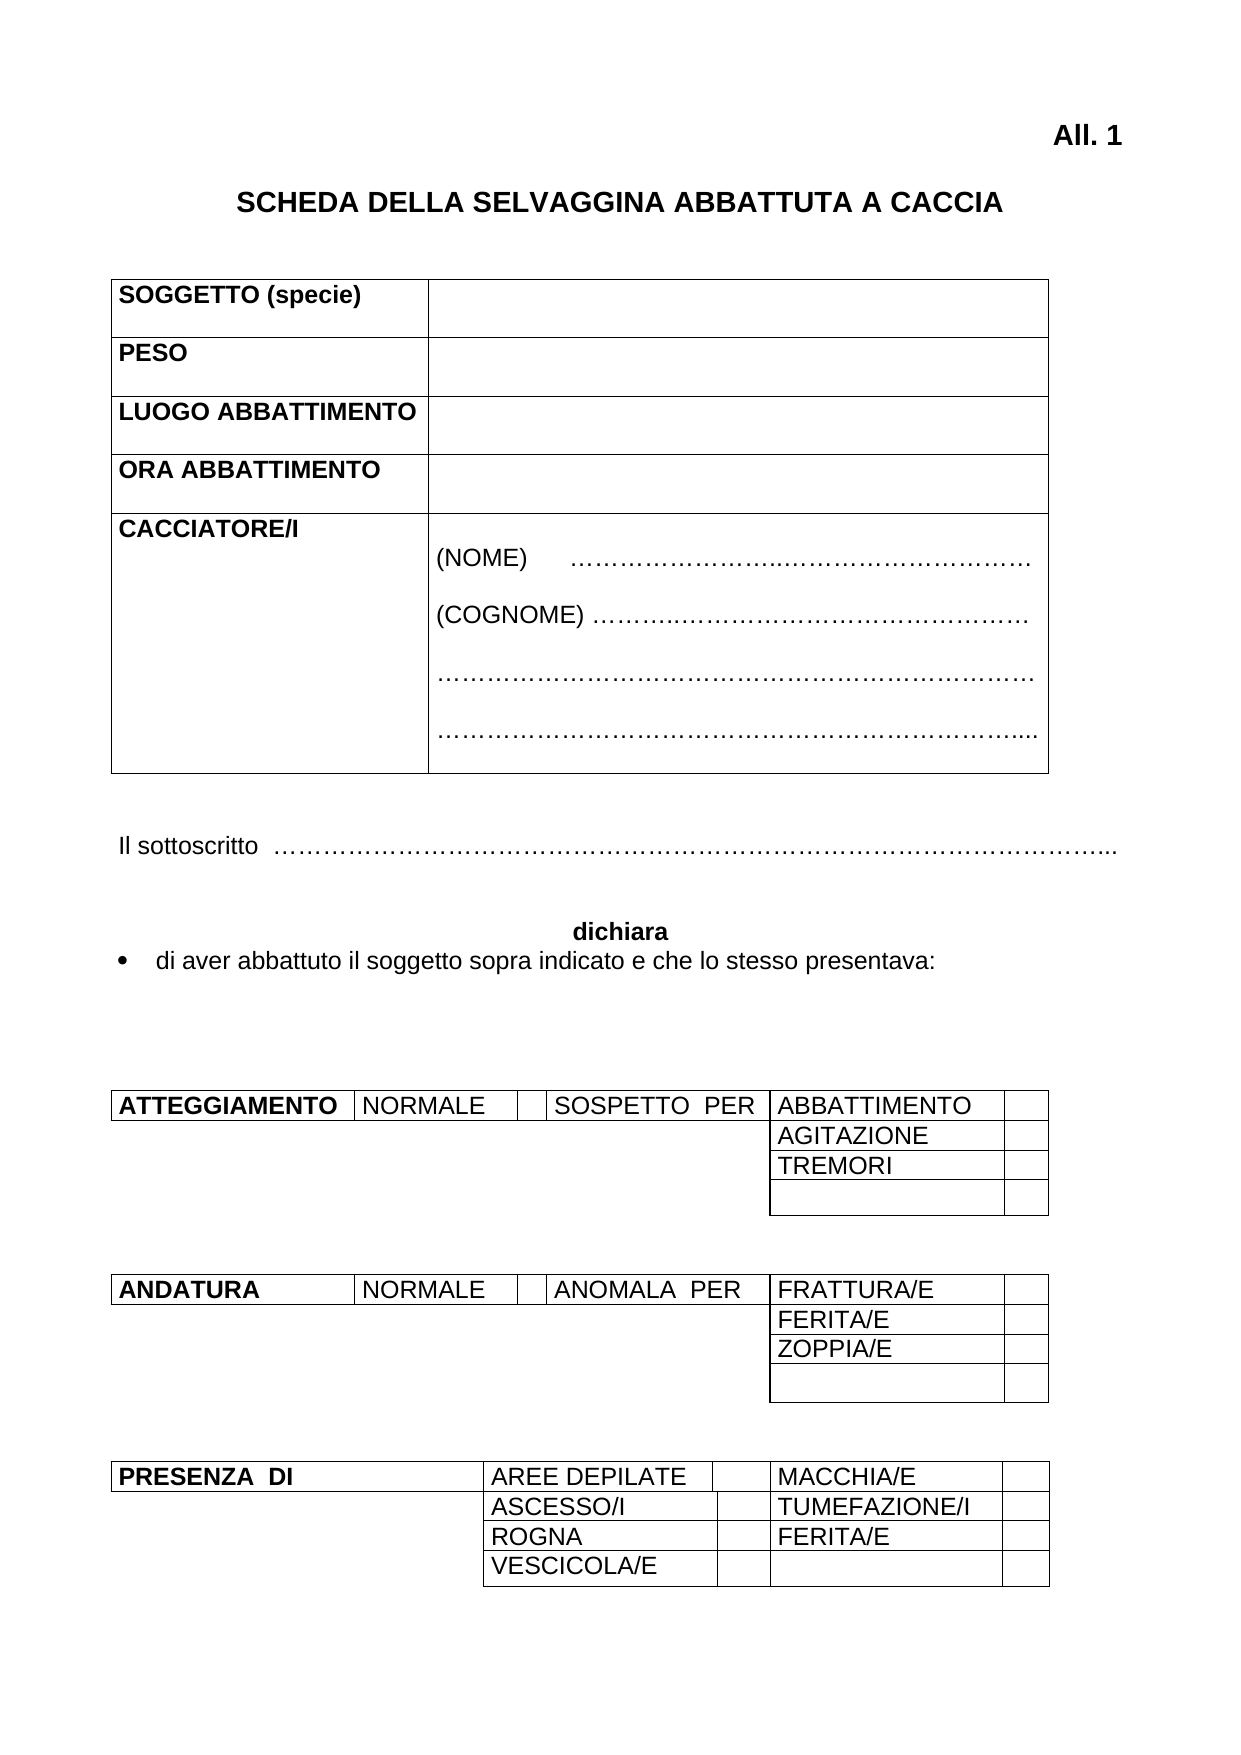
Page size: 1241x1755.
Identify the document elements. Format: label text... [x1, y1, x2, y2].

table_cell [1005, 1180, 1048, 1215]
table_cell [1003, 1492, 1049, 1520]
table_cell [517, 1363, 547, 1402]
text dichiara [118, 917, 1122, 946]
table_cell [355, 1363, 517, 1402]
text All. 1 [118, 118, 1122, 152]
table_cell ASCESSO/I [484, 1492, 717, 1520]
table_cell [111, 1305, 769, 1363]
table_cell TUMEFAZIONE/I [771, 1492, 1002, 1520]
table_cell VESCICOLA/E [484, 1551, 717, 1586]
table_header NORMALE [355, 1091, 517, 1120]
table_header [1005, 1275, 1048, 1304]
table_header [1003, 1462, 1049, 1491]
table_cell (NOME) ……………………..………………………… (COGNOME) ………..…………………………………… ……………………………………………………………… …………………………………………………………….... [429, 514, 1048, 773]
table_cell TREMORI [771, 1151, 1004, 1179]
table_cell [1005, 1364, 1048, 1402]
table_cell [547, 1179, 769, 1215]
table_cell [111, 1550, 483, 1586]
table_header ATTEGGIAMENTO [112, 1091, 354, 1120]
table_header MACCHIA/E [771, 1462, 1002, 1491]
table_header ANDATURA [112, 1275, 354, 1304]
table_cell [771, 1551, 1002, 1586]
table_cell [429, 397, 1048, 454]
table_header [518, 1091, 546, 1120]
table_cell [1005, 1121, 1048, 1149]
table_cell [111, 1179, 354, 1215]
table_header [429, 280, 1048, 337]
table_cell [1005, 1335, 1048, 1363]
table_cell FERITA/E [771, 1521, 1002, 1550]
table_header ABBATTIMENTO [771, 1091, 1004, 1120]
table_cell [355, 1179, 517, 1215]
table_cell [1003, 1521, 1049, 1550]
table_header SOSPETTO PER [547, 1091, 769, 1120]
table_cell [111, 1121, 769, 1179]
table_header [1005, 1091, 1048, 1120]
table_cell [1005, 1305, 1048, 1333]
table_cell [517, 1179, 547, 1215]
table_header NORMALE [355, 1275, 517, 1304]
table_cell [1005, 1151, 1048, 1179]
table_cell [547, 1363, 769, 1402]
table_header [518, 1275, 546, 1304]
list di aver abbattuto il soggetto sopra indicato e che lo stesso presentava: [118, 946, 1122, 975]
table_cell PESO [112, 338, 428, 396]
table_cell LUOGO ABBATTIMENTO [112, 397, 428, 454]
table_cell ZOPPIA/E [771, 1335, 1004, 1363]
table_cell [718, 1551, 770, 1586]
text Il sottoscritto ………………………………………………………………………………………... [118, 831, 1122, 860]
table_header SOGGETTO (specie) [112, 280, 428, 337]
table_cell FERITA/E [771, 1305, 1004, 1333]
table_cell [429, 338, 1048, 396]
table_cell [1003, 1551, 1049, 1586]
table_cell [771, 1180, 1004, 1215]
table_cell [111, 1492, 483, 1550]
table_cell ORA ABBATTIMENTO [112, 455, 428, 513]
table_cell AGITAZIONE [771, 1121, 1004, 1149]
table_cell [718, 1492, 770, 1520]
table_cell ROGNA [484, 1521, 717, 1550]
table_cell [111, 1363, 354, 1402]
table_header FRATTURA/E [771, 1275, 1004, 1304]
table_header ANOMALA PER [547, 1275, 769, 1304]
text SCHEDA DELLA SELVAGGINA ABBATTUTA A CACCIA [118, 185, 1122, 219]
table_header PRESENZA DI [112, 1462, 483, 1491]
table_header [713, 1462, 770, 1491]
table_cell CACCIATORE/I [112, 514, 428, 773]
table_cell [429, 455, 1048, 513]
table_cell [718, 1521, 770, 1550]
table_cell [771, 1364, 1004, 1402]
table_header AREE DEPILATE [484, 1462, 712, 1491]
